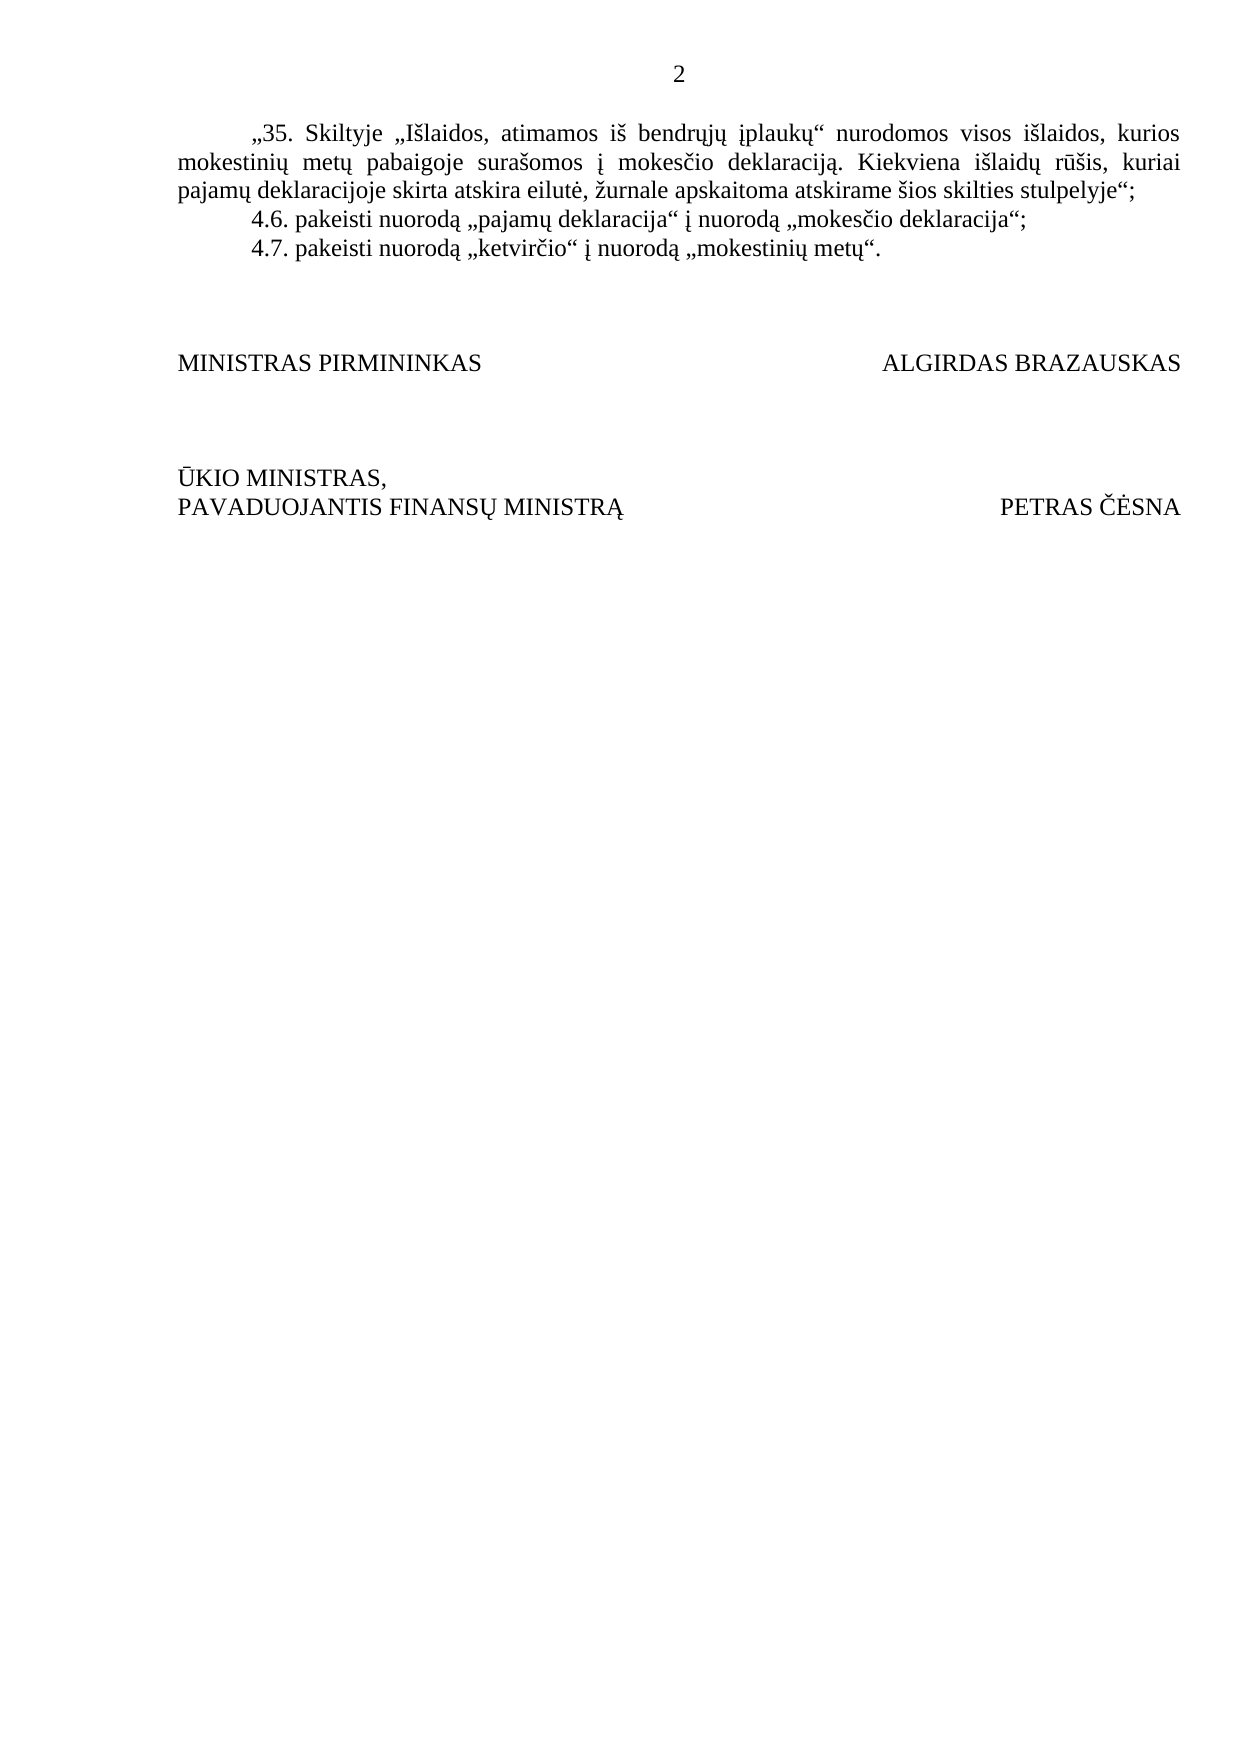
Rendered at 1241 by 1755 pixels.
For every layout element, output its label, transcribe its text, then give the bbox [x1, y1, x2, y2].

text ŪKIO MINISTRAS, [177, 463, 1181, 492]
text 4.6. pakeisti nuorodą „pajamų deklaracija“ į nuorodą „mokesčio deklaracija“; [177, 204, 1181, 233]
text „35. Skiltyje „Išlaidos, atimamos iš bendrųjų įplaukų“ nurodomos visos išlaidos, kurios mokestinių metų pabaigoje surašomos į mokesčio deklaraciją. Kiekviena išlaidų rūšis, kuriai pajamų deklaracijoje skirta atskira eilutė, žurnale apskaitoma atskirame šios skilties stulpelyje“; [177, 118, 1181, 204]
text MINISTRAS PIRMININKAS ALGIRDAS BRAZAUSKAS [177, 348, 1181, 377]
text PAVADUOJANTIS FINANSŲ MINISTRĄ PETRAS ČĖSNA [177, 492, 1181, 521]
text 4.7. pakeisti nuorodą „ketvirčio“ į nuorodą „mokestinių metų“. [177, 233, 1181, 262]
